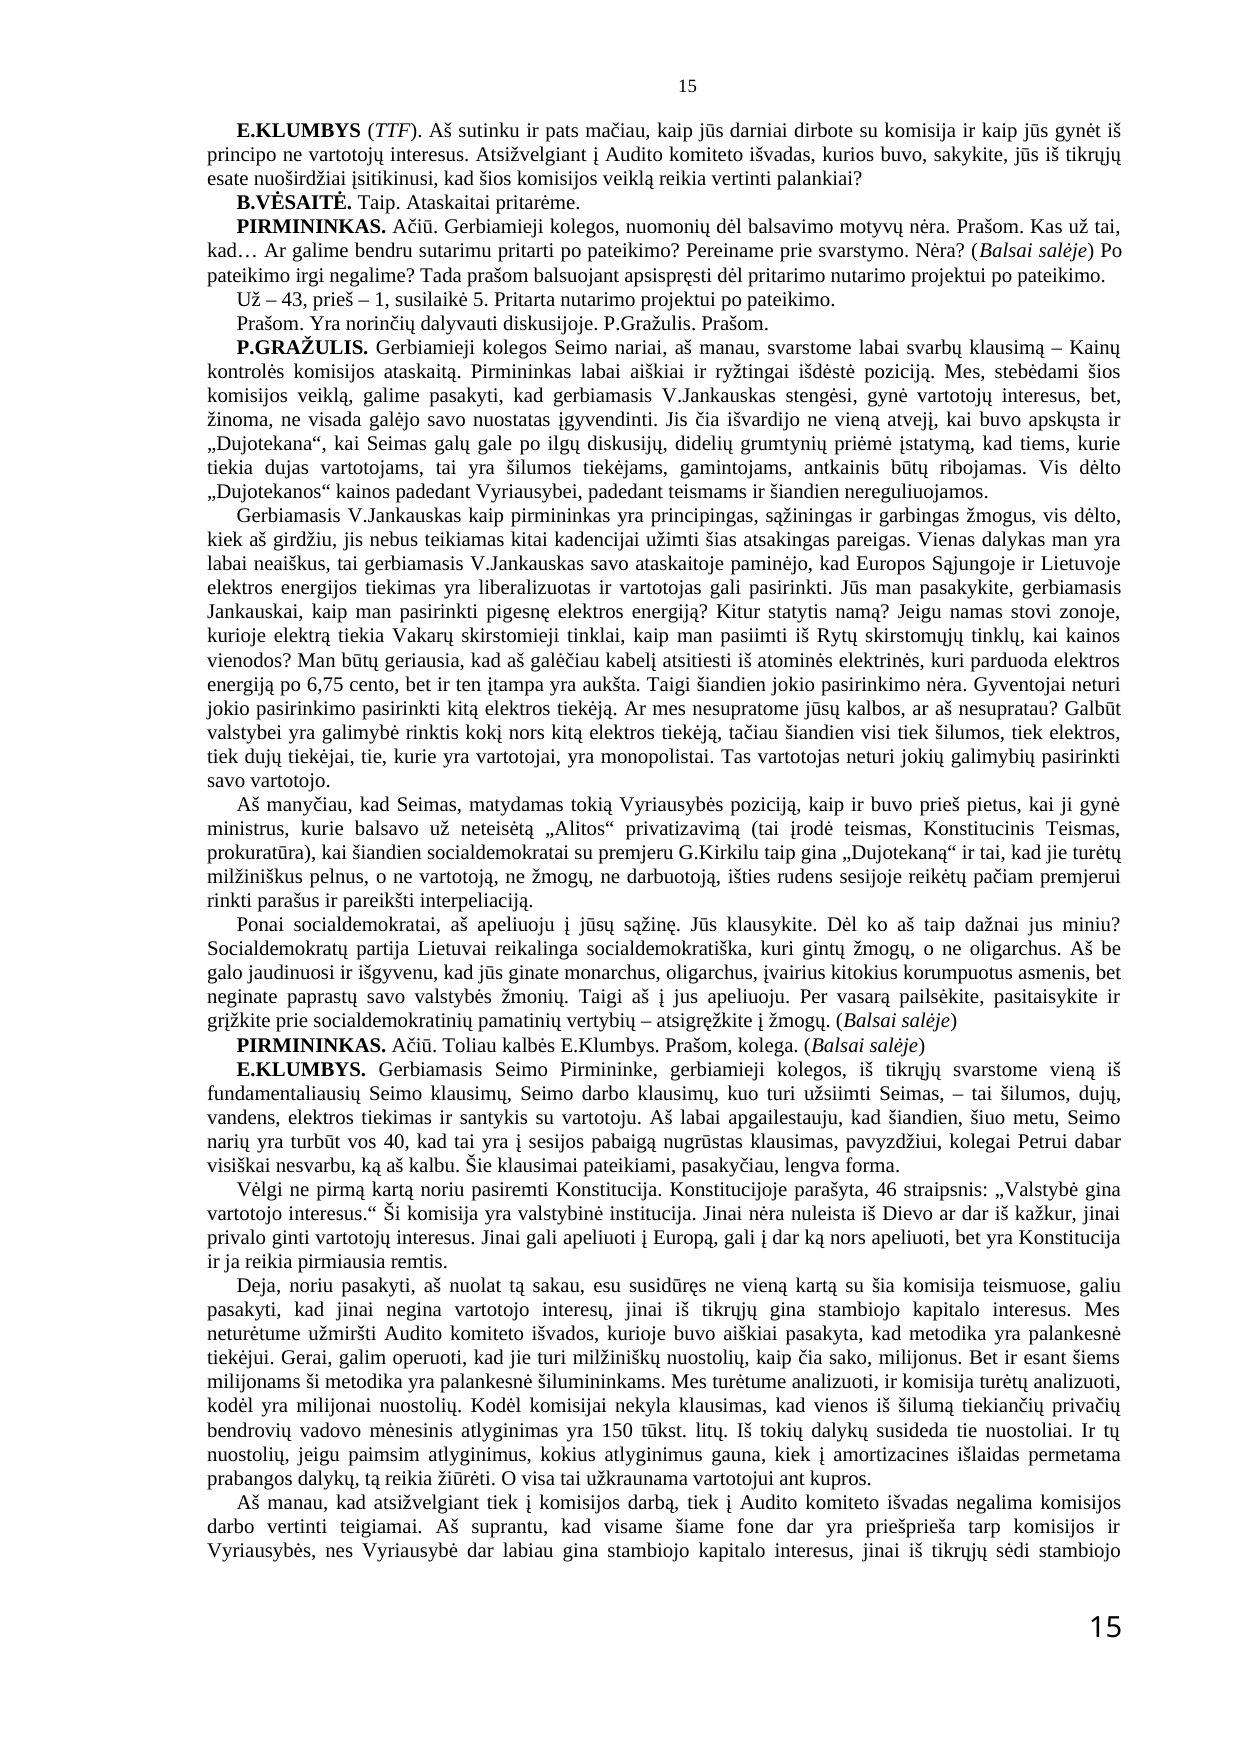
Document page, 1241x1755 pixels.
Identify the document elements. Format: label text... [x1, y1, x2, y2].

text P.GRAŽULIS. Gerbiamieji kolegos Seimo nariai, aš manau, svarstome labai svarbų klausimą – Kainų kontrolės komisijos ataskaitą. Pirmininkas labai aiškiai ir ryžtingai išdėstė poziciją. Mes, stebėdami šios komisijos veiklą, galime pasakyti, kad gerbiamasis V.Jankauskas stengėsi, gynė vartotojų interesus, bet, žinoma, ne visada galėjo savo nuostatas įgyvendinti. Jis čia išvardijo ne vieną atvejį, kai buvo apskųsta ir „Dujotekana“, kai Seimas galų gale po ilgų diskusijų, didelių grumtynių priėmė įstatymą, kad tiems, kurie tiekia dujas vartotojams, tai yra šilumos tiekėjams, gamintojams, antkainis būtų ribojamas. Vis dėlto „Dujotekanos“ kainos padedant Vyriausybei, padedant teismams ir šiandien nereguliuojamos. [207, 335, 1122, 503]
text E.KLUMBYS. Gerbiamasis Seimo Pirmininke, gerbiamieji kolegos, iš tikrųjų svarstome vieną iš fundamentaliausių Seimo klausimų, Seimo darbo klausimų, kuo turi užsiimti Seimas, – tai šilumos, dujų, vandens, elektros tiekimas ir santykis su vartotoju. Aš labai apgailestauju, kad šiandien, šiuo metu, Seimo narių yra turbūt vos 40, kad tai yra į sesijos pabaigą nugrūstas klausimas, pavyzdžiui, kolegai Petrui dabar visiškai nesvarbu, ką aš kalbu. Šie klausimai pateikiami, pasakyčiau, lengva forma. [207, 1057, 1122, 1177]
text Už – 43, prieš – 1, susilaikė 5. Pritarta nutarimo projektui po pateikimo. [207, 287, 1122, 311]
text Gerbiamasis V.Jankauskas kaip pirmininkas yra principingas, sąžiningas ir garbingas žmogus, vis dėlto, kiek aš girdžiu, jis nebus teikiamas kitai kadencijai užimti šias atsakingas pareigas. Vienas dalykas man yra labai neaiškus, tai gerbiamasis V.Jankauskas savo ataskaitoje paminėjo, kad Europos Sąjungoje ir Lietuvoje elektros energijos tiekimas yra liberalizuotas ir vartotojas gali pasirinkti. Jūs man pasakykite, gerbiamasis Jankauskai, kaip man pasirinkti pigesnę elektros energiją? Kitur statytis namą? Jeigu namas stovi zonoje, kurioje elektrą tiekia Vakarų skirstomieji tinklai, kaip man pasiimti iš Rytų skirstomųjų tinklų, kai kainos vienodos? Man būtų geriausia, kad aš galėčiau kabelį atsitiesti iš atominės elektrinės, kuri parduoda elektros energiją po 6,75 cento, bet ir ten įtampa yra aukšta. Taigi šiandien jokio pasirinkimo nėra. Gyventojai neturi jokio pasirinkimo pasirinkti kitą elektros tiekėją. Ar mes nesupratome jūsų kalbos, ar aš nesupratau? Galbūt valstybei yra galimybė rinktis kokį nors kitą elektros tiekėją, tačiau šiandien visi tiek šilumos, tiek elektros, tiek dujų tiekėjai, tie, kurie yra vartotojai, yra monopolistai. Tas vartotojas neturi jokių galimybių pasirinkti savo vartotojo. [207, 503, 1122, 792]
text Aš manyčiau, kad Seimas, matydamas tokią Vyriausybės poziciją, kaip ir buvo prieš pietus, kai ji gynė ministrus, kurie balsavo už neteisėtą „Alitos“ privatizavimą (tai įrodė teismas, Konstitucinis Teismas, prokuratūra), kai šiandien socialdemokratai su premjeru G.Kirkilu taip gina „Dujotekaną“ ir tai, kad jie turėtų milžiniškus pelnus, o ne vartotoją, ne žmogų, ne darbuotoją, išties rudens sesijoje reikėtų pačiam premjerui rinkti parašus ir pareikšti interpeliaciją. [207, 792, 1122, 912]
text Deja, noriu pasakyti, aš nuolat tą sakau, esu susidūręs ne vieną kartą su šia komisija teismuose, galiu pasakyti, kad jinai negina vartotojo interesų, jinai iš tikrųjų gina stambiojo kapitalo interesus. Mes neturėtume užmiršti Audito komiteto išvados, kurioje buvo aiškiai pasakyta, kad metodika yra palankesnė tiekėjui. Gerai, galim operuoti, kad jie turi milžiniškų nuostolių, kaip čia sako, milijonus. Bet ir esant šiems milijonams ši metodika yra palankesnė šilumininkams. Mes turėtume analizuoti, ir komisija turėtų analizuoti, kodėl yra milijonai nuostolių. Kodėl komisijai nekyla klausimas, kad vienos iš šilumą tiekiančių privačių bendrovių vadovo mėnesinis atlyginimas yra 150 tūkst. litų. Iš tokių dalykų susideda tie nuostoliai. Ir tų nuostolių, jeigu paimsim atlyginimus, kokius atlyginimus gauna, kiek į amortizacines išlaidas permetama prabangos dalykų, tą reikia žiūrėti. O visa tai užkraunama vartotojui ant kupros. [207, 1273, 1122, 1490]
text Aš manau, kad atsižvelgiant tiek į komisijos darbą, tiek į Audito komiteto išvadas negalima komisijos darbo vertinti teigiamai. Aš suprantu, kad visame šiame fone dar yra priešprieša tarp komisijos ir Vyriausybės, nes Vyriausybė dar labiau gina stambiojo kapitalo interesus, jinai iš tikrųjų sėdi stambiojo [207, 1490, 1122, 1562]
text PIRMININKAS. Ačiū. Toliau kalbės E.Klumbys. Prašom, kolega. (Balsai salėje) [207, 1032, 1122, 1057]
text Ponai socialdemokratai, aš apeliuoju į jūsų sąžinę. Jūs klausykite. Dėl ko aš taip dažnai jus miniu? Socialdemokratų partija Lietuvai reikalinga socialdemokratiška, kuri gintų žmogų, o ne oligarchus. Aš be galo jaudinuosi ir išgyvenu, kad jūs ginate monarchus, oligarchus, įvairius kitokius korumpuotus asmenis, bet neginate paprastų savo valstybės žmonių. Taigi aš į jus apeliuoju. Per vasarą pailsėkite, pasitaisykite ir grįžkite prie socialdemokratinių pamatinių vertybių – atsigręžkite į žmogų. (Balsai salėje) [207, 912, 1122, 1032]
text Vėlgi ne pirmą kartą noriu pasiremti Konstitucija. Konstitucijoje parašyta, 46 straipsnis: „Valstybė gina vartotojo interesus.“ Ši komisija yra valstybinė institucija. Jinai nėra nuleista iš Dievo ar dar iš kažkur, jinai privalo ginti vartotojų interesus. Jinai gali apeliuoti į Europą, gali į dar ką nors apeliuoti, bet yra Konstitucija ir ja reikia pirmiausia remtis. [207, 1177, 1122, 1273]
text E.KLUMBYS (TTF). Aš sutinku ir pats mačiau, kaip jūs darniai dirbote su komisija ir kaip jūs gynėt iš principo ne vartotojų interesus. Atsižvelgiant į Audito komiteto išvadas, kurios buvo, sakykite, jūs iš tikrųjų esate nuoširdžiai įsitikinusi, kad šios komisijos veiklą reikia vertinti palankiai? [207, 118, 1122, 190]
text Prašom. Yra norinčių dalyvauti diskusijoje. P.Gražulis. Prašom. [207, 311, 1122, 335]
text PIRMININKAS. Ačiū. Gerbiamieji kolegos, nuomonių dėl balsavimo motyvų nėra. Prašom. Kas už tai, kad… Ar galime bendru sutarimu pritarti po pateikimo? Pereiname prie svarstymo. Nėra? (Balsai salėje) Po pateikimo irgi negalime? Tada prašom balsuojant apsispręsti dėl pritarimo nutarimo projektui po pateikimo. [207, 214, 1122, 287]
text B.VĖSAITĖ. Taip. Ataskaitai pritarėme. [207, 190, 1122, 214]
